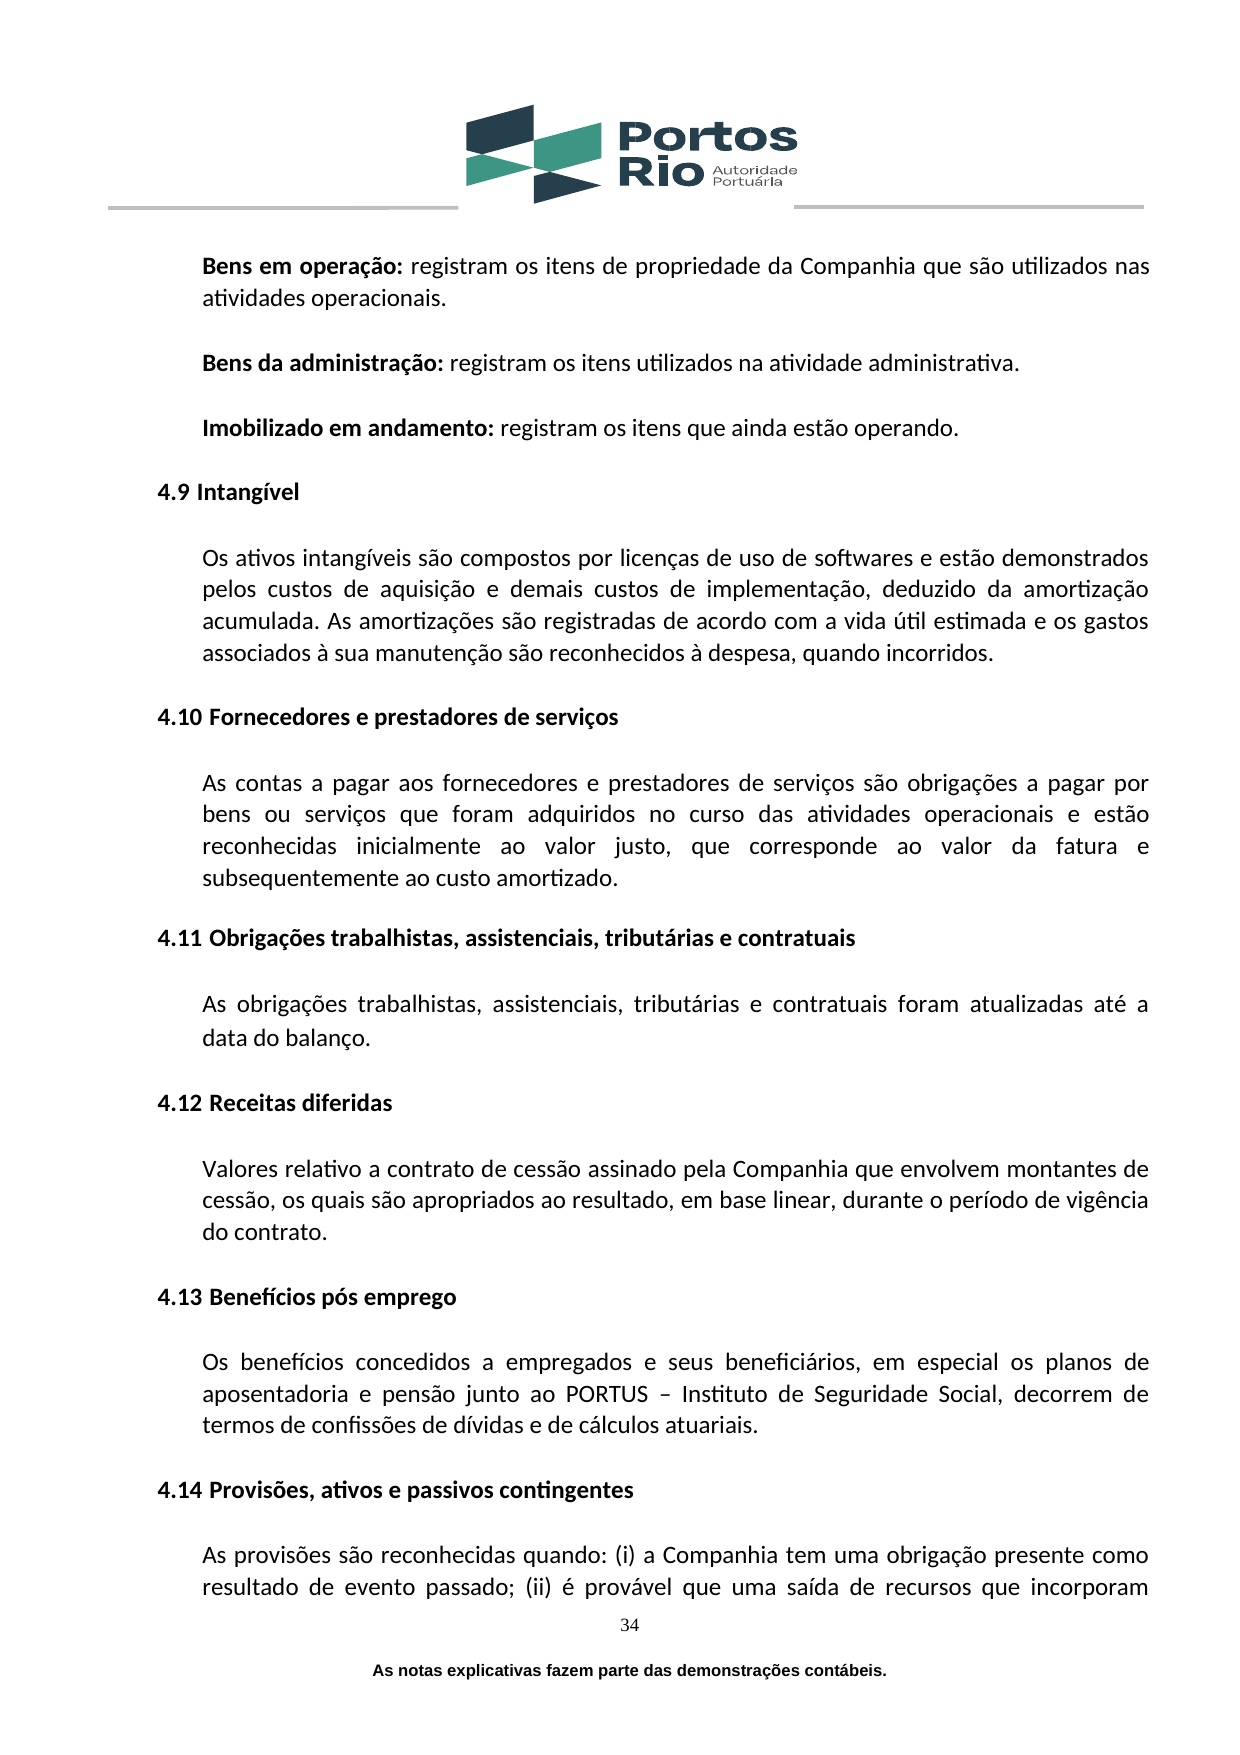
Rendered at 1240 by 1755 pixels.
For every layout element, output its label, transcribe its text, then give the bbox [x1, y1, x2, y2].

subtitle 4.9 Intangível [157, 477, 1155, 507]
text Bens em operação: registram os itens de propriedade da Companhia que são utilizados nas atividades operacionais. [202, 251, 1151, 313]
subtitle 4.10 Fornecedores e prestadores de serviços [157, 702, 1155, 732]
subtitle 4.13 Benefícios pós emprego [157, 1281, 1155, 1311]
subtitle 4.14 Provisões, ativos e passivos contingentes [157, 1474, 1155, 1505]
text Os ativos intangíveis são compostos por licenças de uso de softwares e estão demonstrados pelos custos de aquisição e demais custos de implementação, deduzido da amortização acumulada. As amortizações são registradas de acordo com a vida útil estimada e os gastos associados à sua manutenção são reconhecidos à despesa, quando incorridos. [202, 542, 1151, 667]
text Imobilizado em andamento: registram os itens que ainda estão operando. [202, 412, 1151, 442]
text Bens da administração: registram os itens utilizados na atividade administrativa. [202, 347, 1151, 377]
text Os benefícios concedidos a empregados e seus beneficiários, em especial os planos de aposentadoria e pensão junto ao PORTUS – Instituto de Seguridade Social, decorrem de termos de confissões de dívidas e de cálculos atuariais. [202, 1346, 1151, 1440]
text As contas a pagar aos fornecedores e prestadores de serviços são obrigações a pagar por bens ou serviços que foram adquiridos no curso das atividades operacionais e estão reconhecidas inicialmente ao valor justo, que corresponde ao valor da fatura e subsequentemente ao custo amortizado. [202, 767, 1151, 892]
text As provisões são reconhecidas quando: (i) a Companhia tem uma obrigação presente como resultado de evento passado; (ii) é provável que uma saída de recursos que incorporam [202, 1539, 1151, 1602]
text Valores relativo a contrato de cessão assinado pela Companhia que envolvem montantes de cessão, os quais são apropriados ao resultado, em base linear, durante o período de vigência do contrato. [202, 1153, 1151, 1247]
text As obrigações trabalhistas, assistenciais, tributárias e contratuais foram atualizadas até a data do balanço. [202, 988, 1151, 1053]
subtitle 4.11 Obrigações trabalhistas, assistenciais, tributárias e contratuais [157, 923, 1155, 953]
subtitle 4.12 Receitas diferidas [157, 1087, 1155, 1118]
